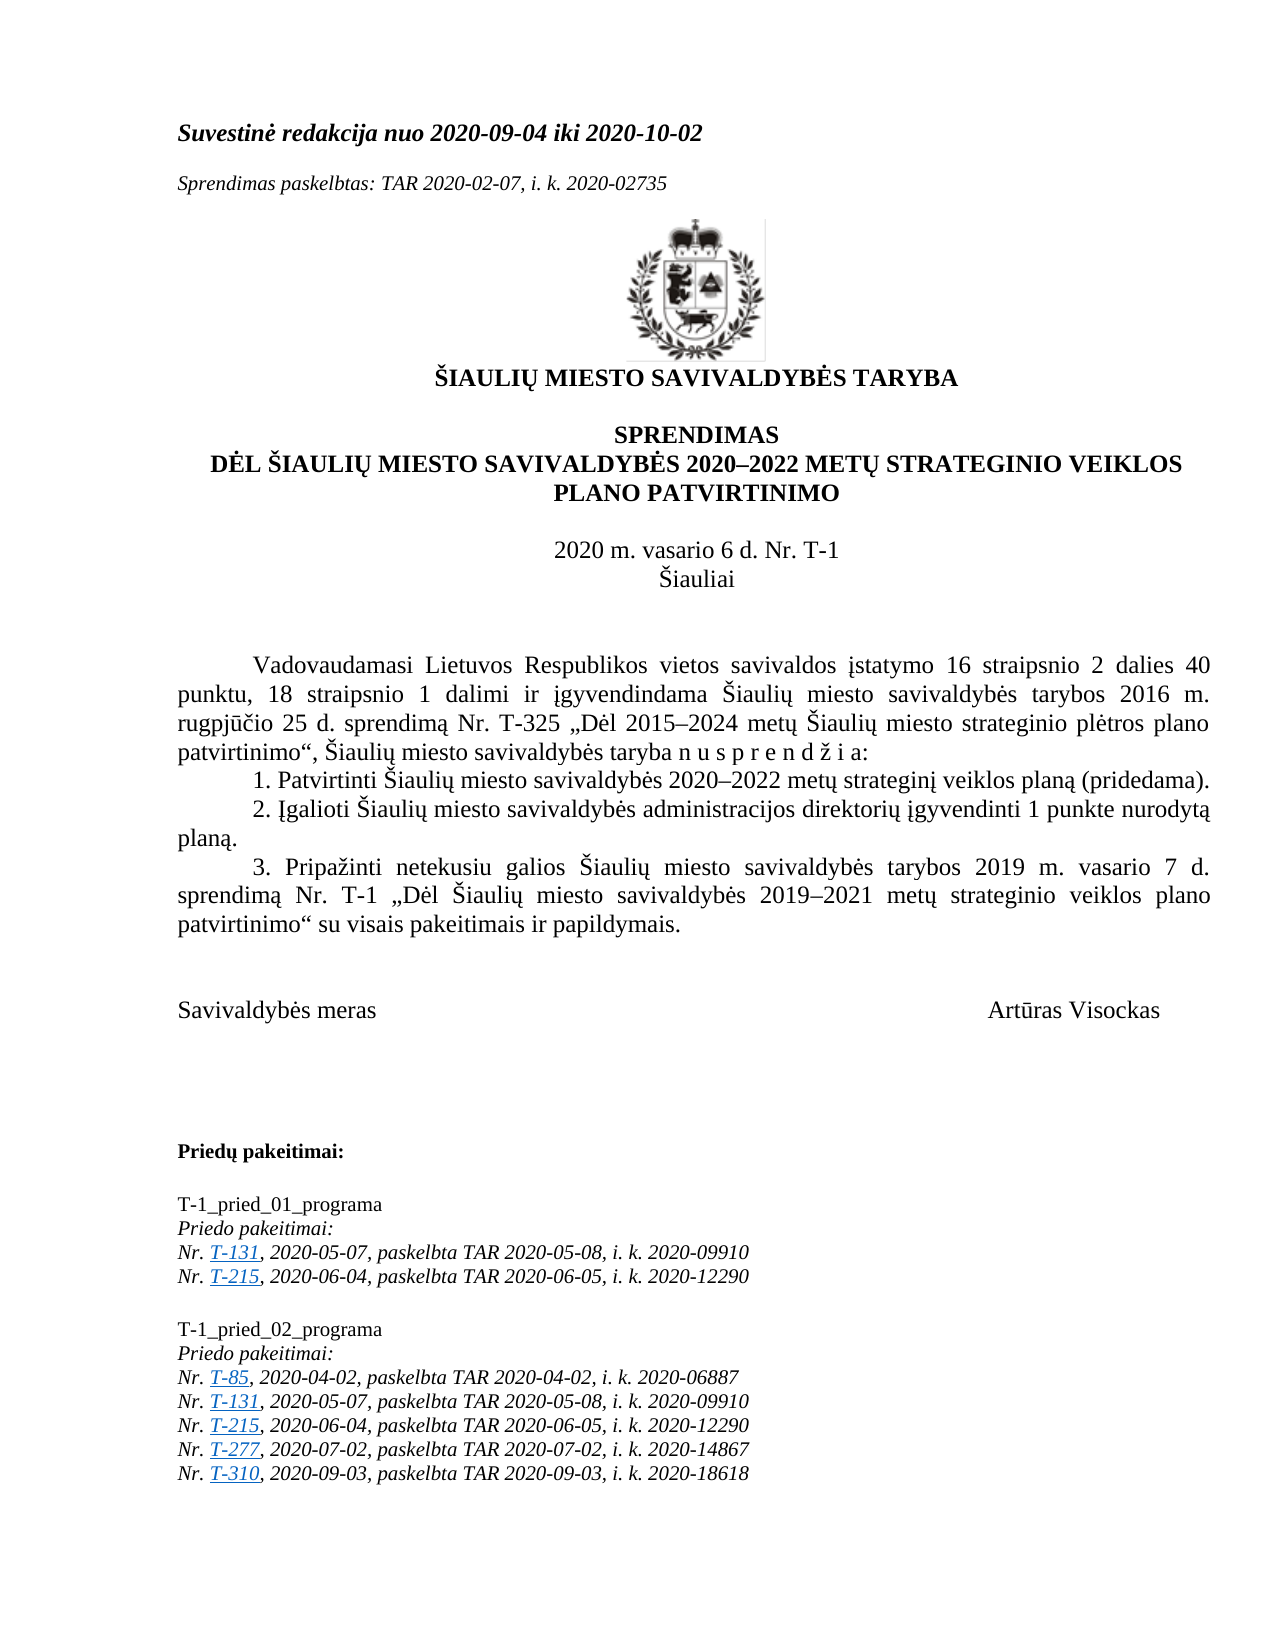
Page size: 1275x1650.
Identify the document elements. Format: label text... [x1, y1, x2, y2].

text 2. Įgalioti Šiaulių miesto savivaldybės administracijos direktorių įgyvendinti 1 punkte nurodytą planą. [177, 794, 1211, 852]
text Nr. T-215, 2020-06-04, paskelbta TAR 2020-06-05, i. k. 2020-12290 [177, 1264, 1216, 1288]
text Šiauliai [177, 564, 1216, 593]
text SPRENDIMAS [177, 420, 1216, 449]
text Priedo pakeitimai: [177, 1341, 1216, 1365]
text 1. Patvirtinti Šiaulių miesto savivaldybės 2020–2022 metų strateginį veiklos planą (pridedama). [177, 765, 1211, 794]
text T-1_pried_01_programa [177, 1192, 1216, 1216]
text T-1_pried_02_programa [177, 1317, 1216, 1341]
text Savivaldybės meras Artūras Visockas [177, 995, 1216, 1024]
text DĖL ŠIAULIŲ MIESTO SAVIVALDYBĖS 2020–2022 METŲ STRATEGINIO VEIKLOS PLANO PATVIRTINIMO [177, 449, 1216, 507]
text 2020 m. vasario 6 d. Nr. T-1 [177, 535, 1216, 564]
text 3. Pripažinti netekusiu galios Šiaulių miesto savivaldybės tarybos 2019 m. vasario 7 d. sprendimą Nr. T-1 „Dėl Šiaulių miesto savivaldybės 2019–2021 metų strateginio veiklos plano patvirtinimo“ su visais pakeitimais ir papildymais. [177, 852, 1211, 938]
text Nr. T-277, 2020-07-02, paskelbta TAR 2020-07-02, i. k. 2020-14867 [177, 1437, 1216, 1461]
text Suvestinė redakcija nuo 2020-09-04 iki 2020-10-02 [177, 118, 1216, 147]
text Nr. T-131, 2020-05-07, paskelbta TAR 2020-05-08, i. k. 2020-09910 [177, 1389, 1216, 1413]
text Nr. T-85, 2020-04-02, paskelbta TAR 2020-04-02, i. k. 2020-06887 [177, 1365, 1216, 1389]
text Sprendimas paskelbtas: TAR 2020-02-07, i. k. 2020-02735 [177, 171, 1216, 195]
text ŠIAULIŲ MIESTO SAVIVALDYBĖS TARYBA [177, 363, 1216, 392]
text Nr. T-215, 2020-06-04, paskelbta TAR 2020-06-05, i. k. 2020-12290 [177, 1413, 1216, 1437]
text Nr. T-310, 2020-09-03, paskelbta TAR 2020-09-03, i. k. 2020-18618 [177, 1461, 1216, 1485]
text Priedo pakeitimai: [177, 1216, 1216, 1240]
text Nr. T-131, 2020-05-07, paskelbta TAR 2020-05-08, i. k. 2020-09910 [177, 1240, 1216, 1264]
text Priedų pakeitimai: [177, 1139, 1216, 1163]
text Vadovaudamasi Lietuvos Respublikos vietos savivaldos įstatymo 16 straipsnio 2 dalies 40 punktu, 18 straipsnio 1 dalimi ir įgyvendindama Šiaulių miesto savivaldybės tarybos 2016 m. rugpjūčio 25 d. sprendimą Nr. T-325 „Dėl 2015–2024 metų Šiaulių miesto strateginio plėtros plano patvirtinimo“, Šiaulių miesto savivaldybės taryba n u s p r e n d ž i a: [177, 650, 1211, 765]
